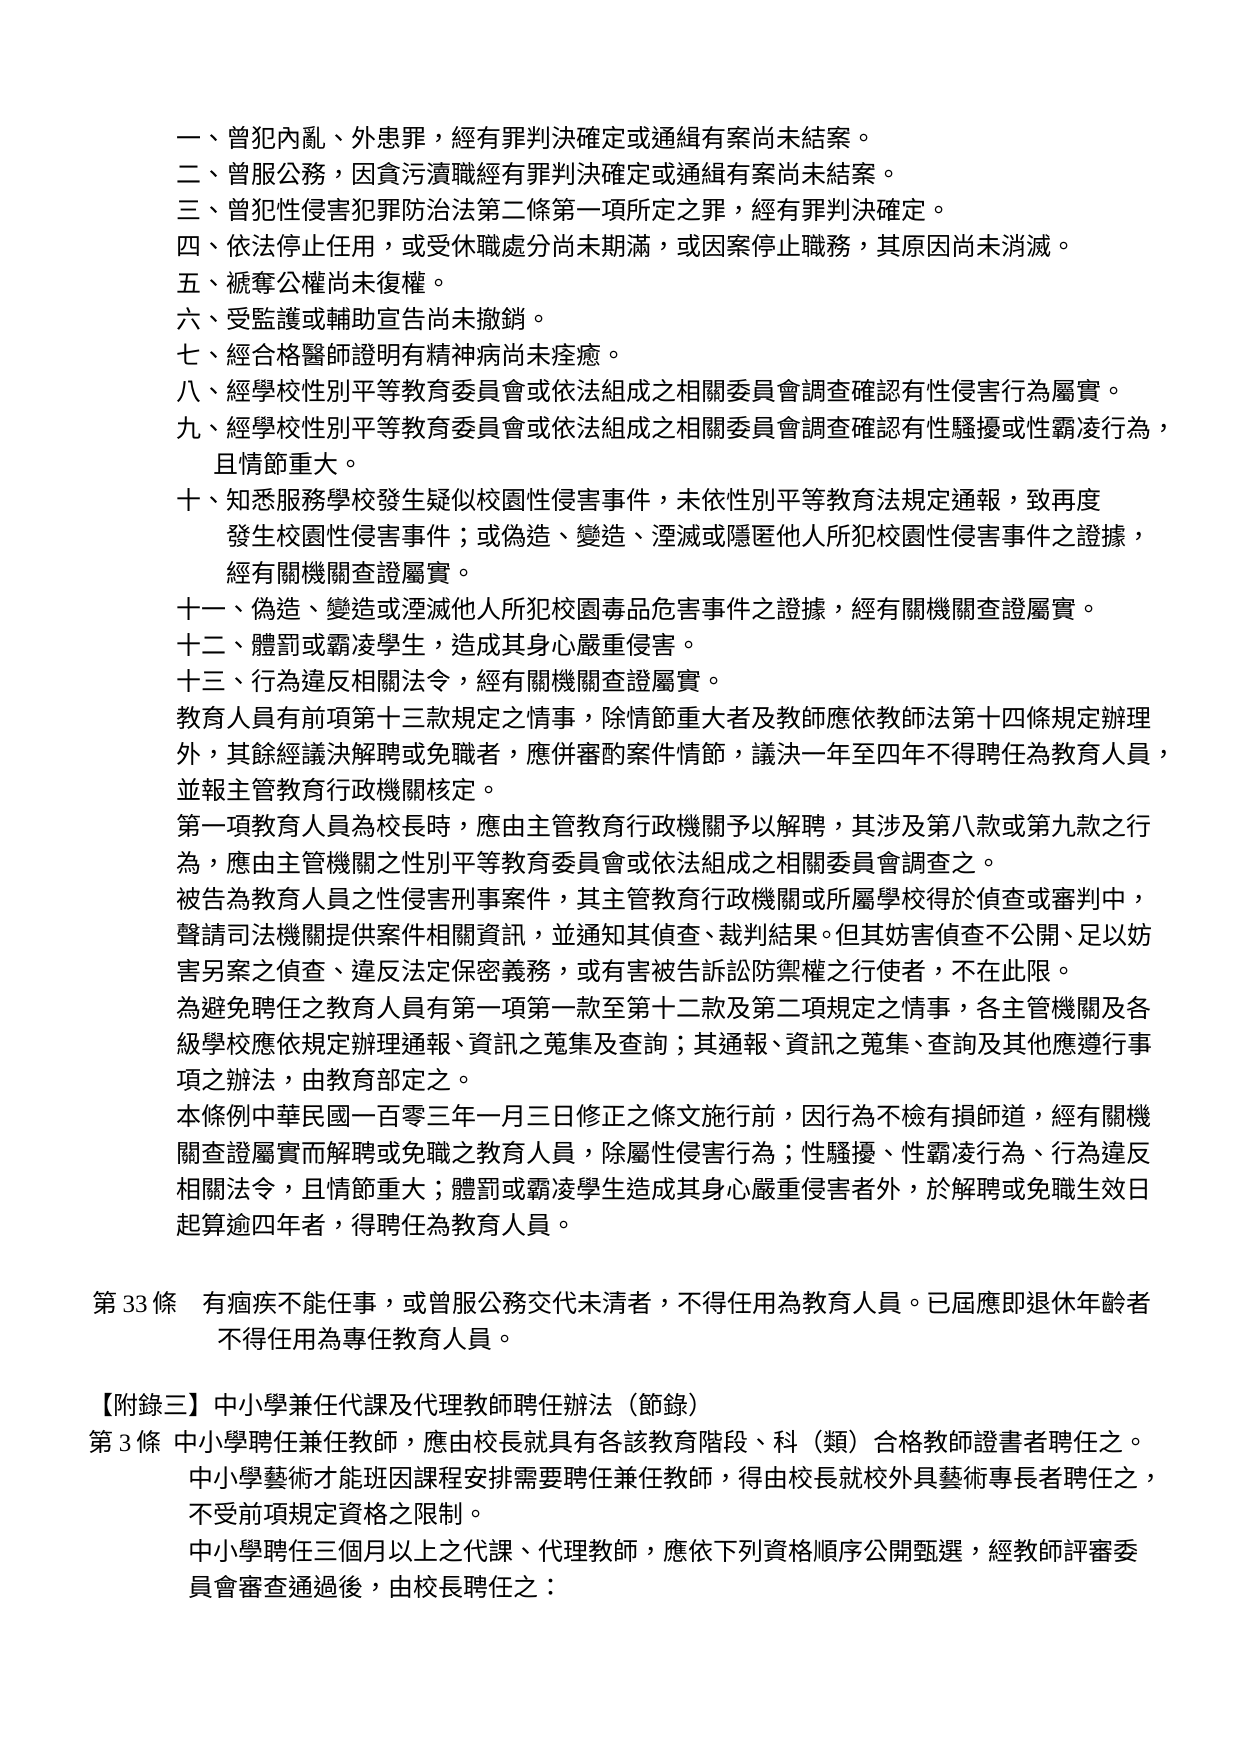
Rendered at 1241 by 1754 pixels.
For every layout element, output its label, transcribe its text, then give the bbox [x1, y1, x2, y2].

text 本條例中華民國一百零三年一月三日修正之條文施行前，因行為不檢有損師道，經有關機關查證屬實而解聘或免職之教育人員，除屬性侵害行為；性騷擾、性霸凌行為、行為違反相關法令，且情節重大；體罰或霸凌學生造成其身心嚴重侵害者外，於解聘或免職生效日起算逾四年者，得聘任為教育人員。 [176, 1097, 1152, 1242]
text 十三、行為違反相關法令，經有關機關查證屬實。 [89, 662, 1152, 698]
text 被告為教育人員之性侵害刑事案件，其主管教育行政機關或所屬學校得於偵查或審判中，聲請司法機關提供案件相關資訊，並通知其偵查、裁判結果。但其妨害偵查不公開、足以妨害另案之偵查、違反法定保密義務，或有害被告訴訟防禦權之行使者，不在此限。 [176, 879, 1152, 988]
text 一、曾犯內亂、外患罪，經有罪判決確定或通緝有案尚未結案。 [89, 118, 1152, 154]
text 六、受監護或輔助宣告尚未撤銷。 [89, 299, 1152, 336]
text 二、曾服公務，因貪污瀆職經有罪判決確定或通緝有案尚未結案。 [89, 154, 1152, 191]
text 第一項教育人員為校長時，應由主管教育行政機關予以解聘，其涉及第八款或第九款之行為，應由主管機關之性別平等教育委員會或依法組成之相關委員會調查之。 [176, 807, 1152, 879]
text 中小學藝術才能班因課程安排需要聘任兼任教師，得由校長就校外具藝術專長者聘任之，不受前項規定資格之限制。 [189, 1458, 1152, 1531]
text 八、經學校性別平等教育委員會或依法組成之相關委員會調查確認有性侵害行為屬實。 [176, 372, 1152, 408]
text 為避免聘任之教育人員有第一項第一款至第十二款及第二項規定之情事，各主管機關及各級學校應依規定辦理通報、資訊之蒐集及查詢；其通報、資訊之蒐集、查詢及其他應遵行事項之辦法，由教育部定之。 [176, 988, 1152, 1097]
text 十二、體罰或霸凌學生，造成其身心嚴重侵害。 [89, 626, 1152, 662]
text 中小學聘任三個月以上之代課、代理教師，應依下列資格順序公開甄選，經教師評審委員會審查通過後，由校長聘任之： [189, 1531, 1152, 1603]
text 十一、偽造、變造或湮滅他人所犯校園毒品危害事件之證據，經有關機關查證屬實。 [89, 589, 1152, 626]
text 【附錄三】中小學兼任代課及代理教師聘任辦法（節錄） [89, 1385, 1152, 1422]
text 五、褫奪公權尚未復權。 [89, 263, 1152, 299]
text 第33條 有痼疾不能任事，或曾服公務交代未清者，不得任用為教育人員。已屆應即退休年齡者，不得任用為專任教育人員。 [92, 1283, 1152, 1356]
text 三、曾犯性侵害犯罪防治法第二條第一項所定之罪，經有罪判決確定。 [89, 191, 1152, 227]
text 四、依法停止任用，或受休職處分尚未期滿，或因案停止職務，其原因尚未消滅。 [89, 227, 1152, 263]
text 第3條 中小學聘任兼任教師，應由校長就具有各該教育階段、科（類）合格教師證書者聘任之。 [89, 1422, 1152, 1458]
text 十、知悉服務學校發生疑似校園性侵害事件，未依性別平等教育法規定通報，致再度 [101, 481, 1152, 517]
text 九、經學校性別平等教育委員會或依法組成之相關委員會調查確認有性騷擾或性霸凌行為，且情節重大。 [176, 408, 1152, 481]
text 發生校園性侵害事件；或偽造、變造、湮滅或隱匿他人所犯校園性侵害事件之證據，經有關機關查證屬實。 [226, 517, 1152, 589]
text 教育人員有前項第十三款規定之情事，除情節重大者及教師應依教師法第十四條規定辦理外，其餘經議決解聘或免職者，應併審酌案件情節，議決一年至四年不得聘任為教育人員，並報主管教育行政機關核定。 [176, 698, 1152, 807]
text 七、經合格醫師證明有精神病尚未痊癒。 [89, 336, 1152, 372]
